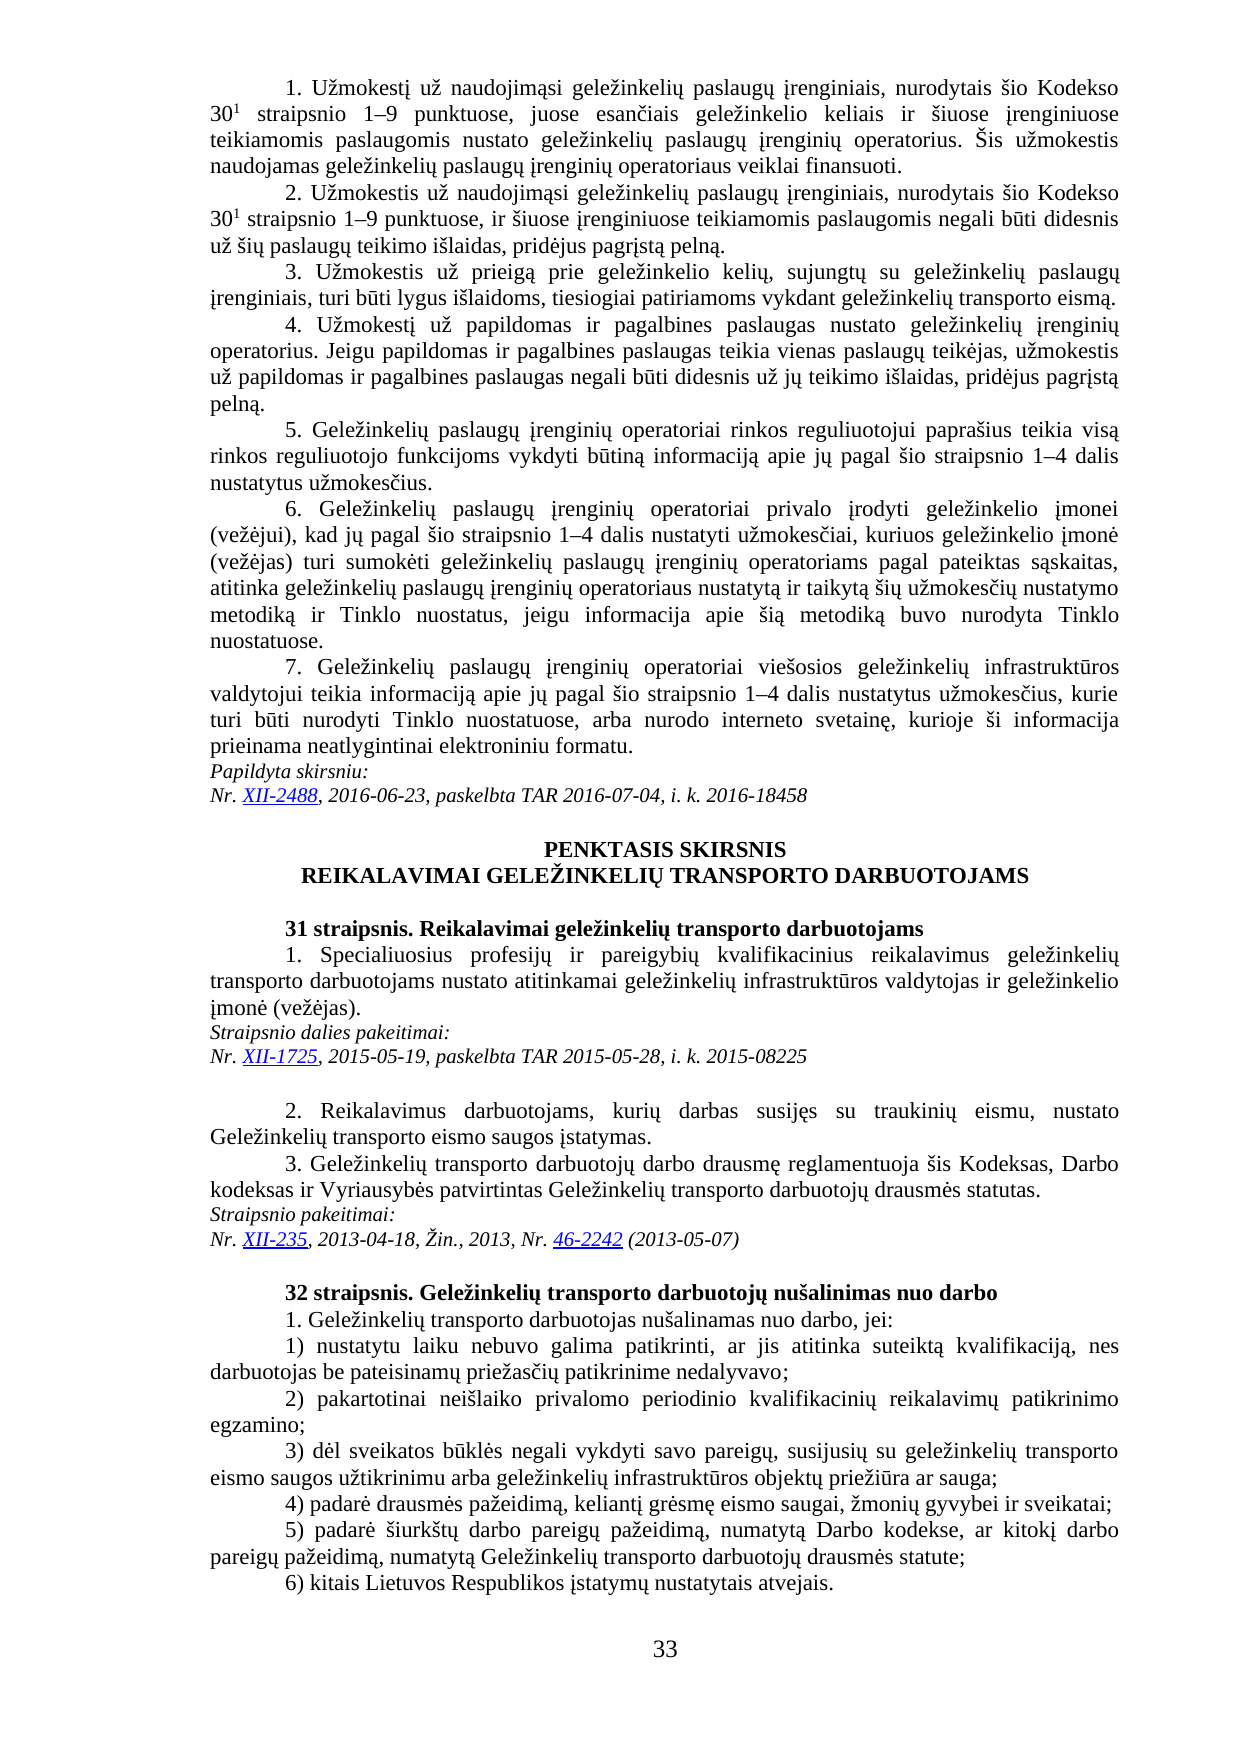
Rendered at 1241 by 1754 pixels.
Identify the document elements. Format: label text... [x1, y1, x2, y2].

text 6. Geležinkelių paslaugų įrenginių operatoriai privalo įrodyti geležinkelio įmonei (vežėjui), kad jų pagal šio straipsnio 1–4 dalis nustatyti užmokesčiai, kuriuos geležinkelio įmonė (vežėjas) turi sumokėti geležinkelių paslaugų įrenginių operatoriams pagal pateiktas sąskaitas, atitinka geležinkelių paslaugų įrenginių operatoriaus nustatytą ir taikytą šių užmokesčių nustatymo metodiką ir Tinklo nuostatus, jeigu informacija apie šią metodiką buvo nurodyta Tinklo nuostatuose. [210, 495, 1120, 653]
subtitle 32 straipsnis. Geležinkelių transporto darbuotojų nušalinimas nuo darbo [210, 1279, 1120, 1306]
text 7. Geležinkelių paslaugų įrenginių operatoriai viešosios geležinkelių infrastruktūros valdytojui teikia informaciją apie jų pagal šio straipsnio 1–4 dalis nustatytus užmokesčius, kurie turi būti nurodyti Tinklo nuostatuose, arba nurodo interneto svetainę, kurioje ši informacija prieinama neatlygintinai elektroniniu formatu. [210, 653, 1120, 759]
text 2. Reikalavimus darbuotojams, kurių darbas susijęs su traukinių eismu, nustato Geležinkelių transporto eismo saugos įstatymas. [210, 1097, 1120, 1150]
text 1. Užmokestį už naudojimąsi geležinkelių paslaugų įrenginiais, nurodytais šio Kodekso 301 straipsnio 1–9 punktuose, juose esančiais geležinkelio keliais ir šiuose įrenginiuose teikiamomis paslaugomis nustato geležinkelių paslaugų įrenginių operatorius. Šis užmokestis naudojamas geležinkelių paslaugų įrenginių operatoriaus veiklai finansuoti. [210, 73, 1120, 179]
text 3) dėl sveikatos būklės negali vykdyti savo pareigų, susijusių su geležinkelių transporto eismo saugos užtikrinimu arba geležinkelių infrastruktūros objektų priežiūra ar sauga; [210, 1437, 1120, 1490]
text 6) kitais Lietuvos Respublikos įstatymų nustatytais atvejais. [210, 1569, 1120, 1596]
text 1. Geležinkelių transporto darbuotojas nušalinamas nuo darbo, jei: [210, 1306, 1120, 1332]
text PENKTASIS SKIRSNIS [210, 836, 1120, 862]
text 4) padarė drausmės pažeidimą, keliantį grėsmę eismo saugai, žmonių gyvybei ir sveikatai; [210, 1490, 1120, 1516]
text Nr. XII-1725, 2015-05-19, paskelbta TAR 2015-05-28, i. k. 2015-08225 [210, 1044, 1120, 1068]
subtitle REIKALAVIMAI GELEŽINKELIŲ TRANSPORTO DARBUOTOJAMS [210, 862, 1120, 888]
text 3. Geležinkelių transporto darbuotojų darbo drausmę reglamentuoja šis Kodeksas, Darbo kodeksas ir Vyriausybės patvirtintas Geležinkelių transporto darbuotojų drausmės statutas. [210, 1150, 1120, 1202]
text 1) nustatytu laiku nebuvo galima patikrinti, ar jis atitinka suteiktą kvalifikaciją, nes darbuotojas be pateisinamų priežasčių patikrinime nedalyvavo; [210, 1332, 1120, 1385]
text 2. Užmokestis už naudojimąsi geležinkelių paslaugų įrenginiais, nurodytais šio Kodekso 301 straipsnio 1–9 punktuose, ir šiuose įrenginiuose teikiamomis paslaugomis negali būti didesnis už šių paslaugų teikimo išlaidas, pridėjus pagrįstą pelną. [210, 179, 1120, 258]
text Nr. XII-235, 2013-04-18, Žin., 2013, Nr. 46-2242 (2013-05-07) [210, 1226, 1120, 1251]
text 5) padarė šiurkštų darbo pareigų pažeidimą, numatytą Darbo kodekse, ar kitokį darbo pareigų pažeidimą, numatytą Geležinkelių transporto darbuotojų drausmės statute; [210, 1516, 1120, 1569]
text 1. Specialiuosius profesijų ir pareigybių kvalifikacinius reikalavimus geležinkelių transporto darbuotojams nustato atitinkamai geležinkelių infrastruktūros valdytojas ir geležinkelio įmonė (vežėjas). [210, 941, 1120, 1020]
text 3. Užmokestis už prieigą prie geležinkelio kelių, sujungtų su geležinkelių paslaugų įrenginiais, turi būti lygus išlaidoms, tiesiogiai patiriamoms vykdant geležinkelių transporto eismą. [210, 258, 1120, 311]
subtitle 31 straipsnis. Reikalavimai geležinkelių transporto darbuotojams [210, 915, 1120, 941]
text 4. Užmokestį už papildomas ir pagalbines paslaugas nustato geležinkelių įrenginių operatorius. Jeigu papildomas ir pagalbines paslaugas teikia vienas paslaugų teikėjas, užmokestis už papildomas ir pagalbines paslaugas negali būti didesnis už jų teikimo išlaidas, pridėjus pagrįstą pelną. [210, 311, 1120, 416]
text Nr. XII-2488, 2016-06-23, paskelbta TAR 2016-07-04, i. k. 2016-18458 [210, 783, 1120, 807]
text Straipsnio pakeitimai: [210, 1202, 1120, 1226]
text 5. Geležinkelių paslaugų įrenginių operatoriai rinkos reguliuotojui paprašius teikia visą rinkos reguliuotojo funkcijoms vykdyti būtiną informaciją apie jų pagal šio straipsnio 1–4 dalis nustatytus užmokesčius. [210, 416, 1120, 495]
text Straipsnio dalies pakeitimai: [210, 1020, 1120, 1044]
text 2) pakartotinai neišlaiko privalomo periodinio kvalifikacinių reikalavimų patikrinimo egzamino; [210, 1385, 1120, 1437]
text Papildyta skirsniu: [210, 759, 1120, 783]
